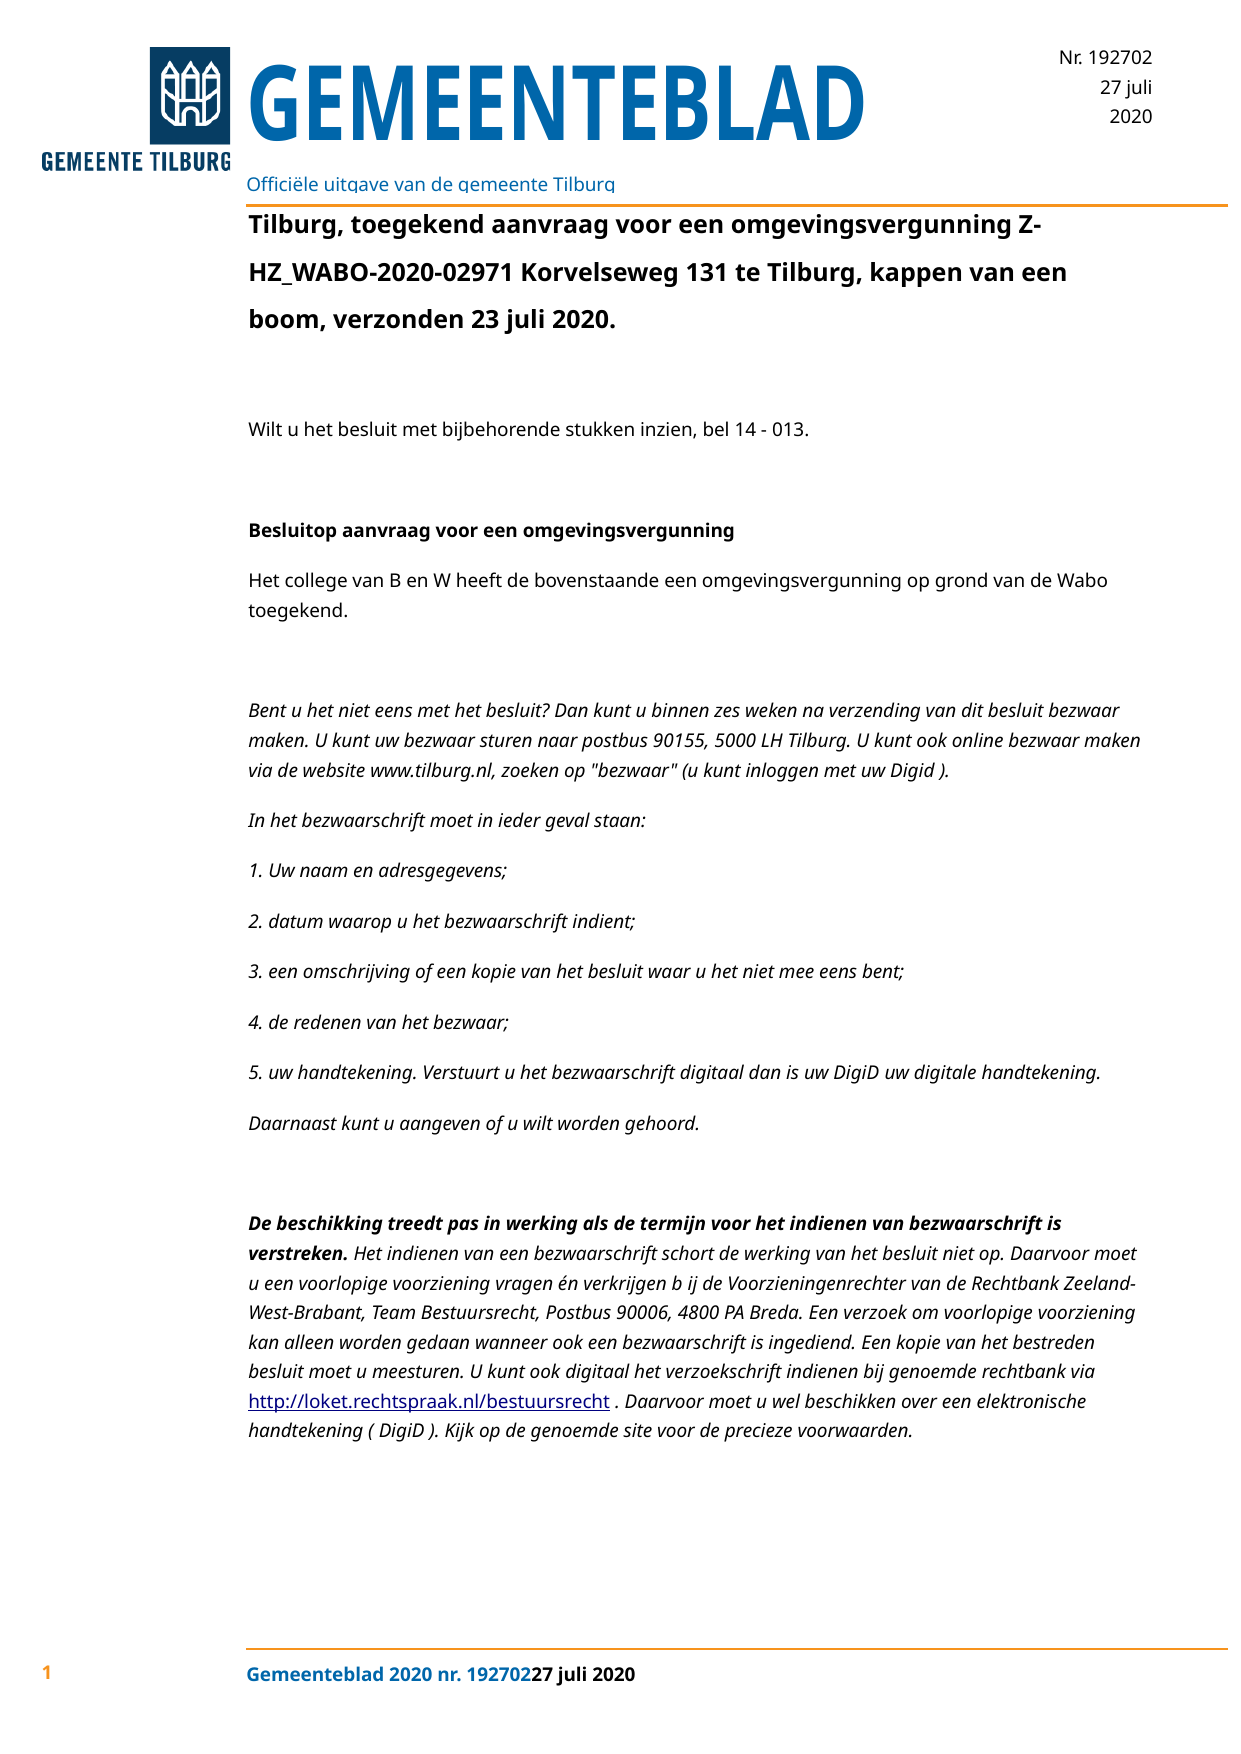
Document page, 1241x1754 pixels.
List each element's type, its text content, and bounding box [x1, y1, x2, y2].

text 2. datum waarop u het bezwaarschrift indient; [248, 908, 1152, 934]
text 3. een omschrijving of een kopie van het besluit waar u het niet mee eens bent; [248, 958, 1152, 984]
text Bent u het niet eens met het besluit? Dan kunt u binnen zes weken na verzending van dit besluit bezwaar maken. U kunt uw bezwaar sturen naar postbus 90155, 5000 LH Tilburg. U kunt ook online bezwaar maken via de website www.tilburg.nl, zoeken op "bezwaar" (u kunt inloggen met uw Digid ). [248, 698, 1152, 782]
text Daarnaast kunt u aangeven of u wilt worden gehoord. [248, 1110, 1152, 1135]
text In het bezwaarschrift moet in ieder geval staan: [248, 807, 1152, 833]
text Tilburg, toegekend aanvraag voor een omgevingsvergunning Z-HZ_WABO-2020-02971 Korvelseweg 131 te Tilburg, kappen van een boom, verzonden 23 juli 2020. [248, 207, 1152, 336]
text 1. Uw naam en adresgegevens; [248, 858, 1152, 883]
text Besluitop aanvraag voor een omgevingsvergunning [248, 517, 1152, 542]
text 4. de redenen van het bezwaar; [248, 1009, 1152, 1034]
text De beschikking treedt pas in werking als de termijn voor het indienen van bezwaarschrift is verstreken. Het indienen van een bezwaarschrift schort de werking van het besluit niet op. Daarvoor moet u een voorlopige voorziening vragen én verkrijgen b ij de Voorzieningenrechter van de Rechtbank Zeeland-West-Brabant, Team Bestuursrecht, Postbus 90006, 4800 PA Breda. Een verzoek om voorlopige voorziening kan alleen worden gedaan wanneer ook een bezwaarschrift is ingediend. Een kopie van het bestreden besluit moet u meesturen. U kunt ook digitaal het verzoekschrift indienen bij genoemde rechtbank via http://loket.rechtspraak.nl/bestuursrecht . Daarvoor moet u wel beschikken over een elektronische handtekening ( DigiD ). Kijk op de genoemde site voor de precieze voorwaarden. [248, 1211, 1152, 1443]
picture [41, 47, 231, 172]
text Wilt u het besluit met bijbehorende stukken inzien, bel 14 - 013. [248, 416, 1152, 442]
text 5. uw handtekening. Verstuurt u het bezwaarschrift digitaal dan is uw DigiD uw digitale handtekening. [248, 1059, 1152, 1085]
text Het college van B en W heeft de bovenstaande een omgevingsvergunning op grond van de Wabo toegekend. [248, 567, 1152, 622]
